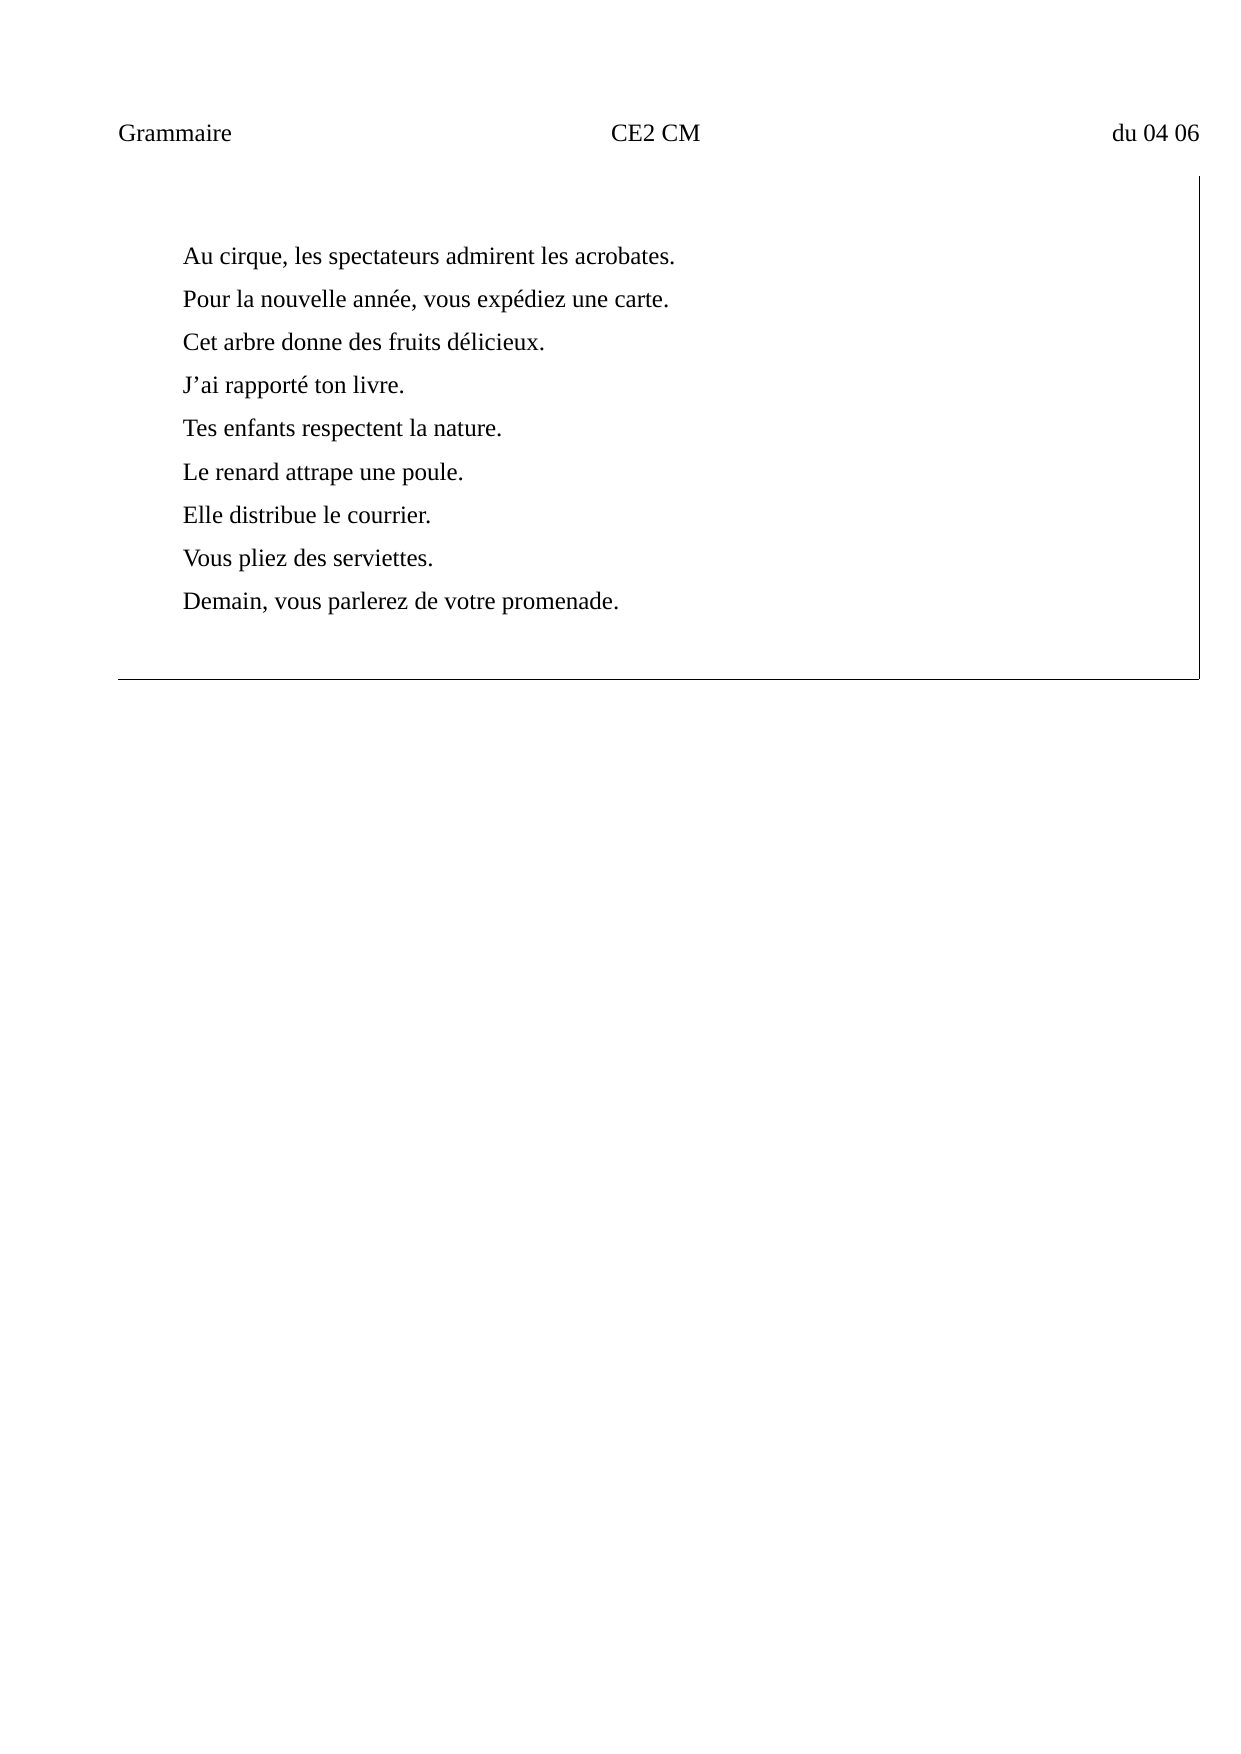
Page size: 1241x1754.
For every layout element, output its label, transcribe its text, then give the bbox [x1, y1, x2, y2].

text Tes enfants respectent la nature. [118, 349, 1199, 392]
text Demain, vous parlerez de votre promenade. [118, 521, 1199, 679]
text Au cirque, les spectateurs admirent les acrobates. [118, 176, 1199, 219]
text Le renard attrape une poule. [118, 392, 1199, 435]
text J’ai rapporté ton livre. [118, 306, 1199, 349]
text Vous pliez des serviettes. [118, 478, 1199, 521]
text Elle distribue le courrier. [118, 435, 1199, 478]
text Cet arbre donne des fruits délicieux. [118, 263, 1199, 306]
text Pour la nouvelle année, vous expédiez une carte. [118, 219, 1199, 263]
